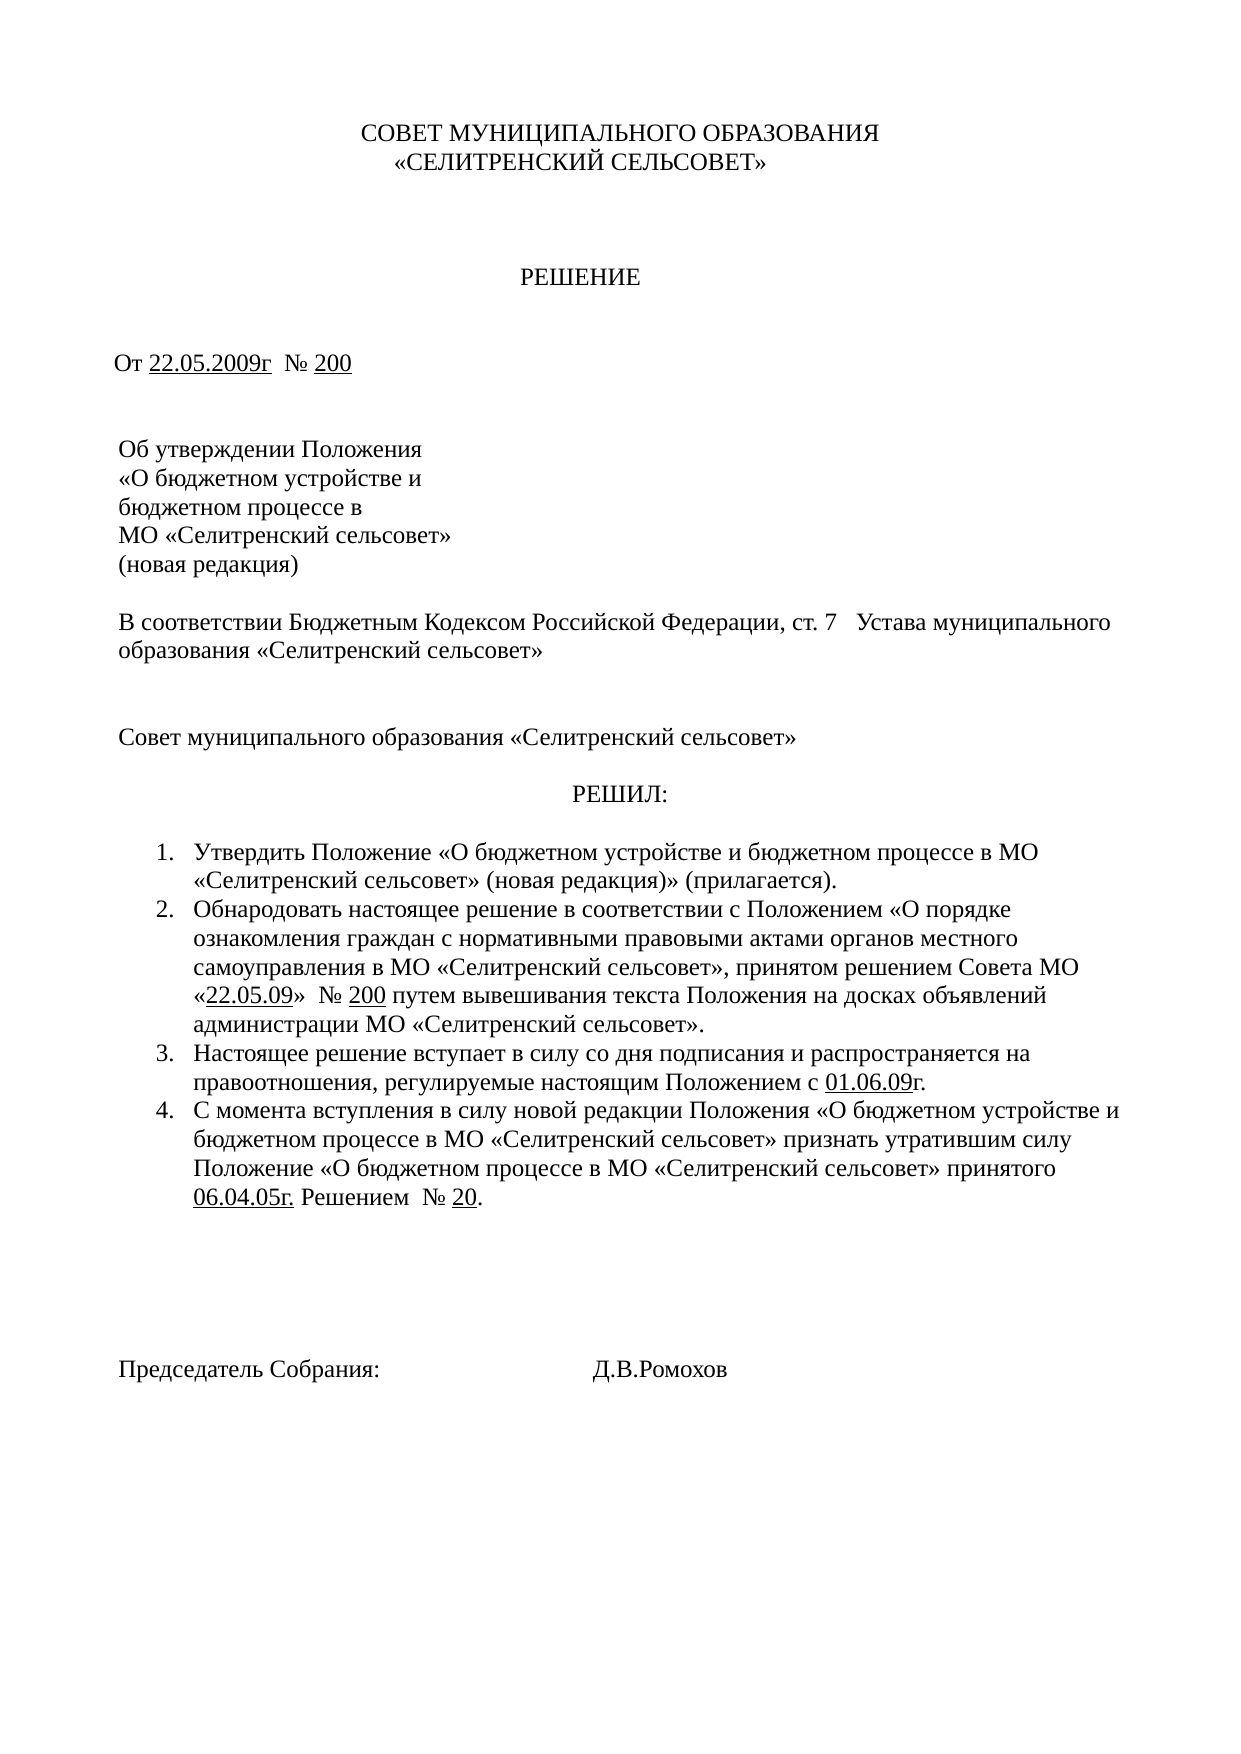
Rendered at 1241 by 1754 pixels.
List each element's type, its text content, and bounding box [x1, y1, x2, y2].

list Настоящее решение вступает в силу со дня подписания и распространяется на правоотношения, регулируемые настоящим Положением с 01.06.09г. [156, 1038, 1122, 1096]
text (новая редакция) [118, 549, 1122, 578]
text РЕШЕНИЕ [38, 262, 1122, 291]
text Совет муниципального образования «Селитренский сельсовет» [118, 722, 1122, 751]
text «СЕЛИТРЕНСКИЙ СЕЛЬСОВЕТ» [38, 147, 1122, 176]
text бюджетном процессе в [118, 492, 1122, 521]
text Об утверждении Положения [118, 434, 1122, 463]
text МО «Селитренский сельсовет» [118, 521, 1122, 549]
text Председатель Собрания: Д.В.Ромохов [118, 1354, 1122, 1383]
list Утвердить Положение «О бюджетном устройстве и бюджетном процессе в МО «Селитренский сельсовет» (новая редакция)» (прилагается). [156, 837, 1122, 894]
list С момента вступления в силу новой редакции Положения «О бюджетном устройстве и бюджетном процессе в МО «Селитренский сельсовет» признать утратившим силу Положение «О бюджетном процессе в МО «Селитренский сельсовет» принятого 06.04.05г. Решением № 20. [156, 1096, 1122, 1211]
list Обнародовать настоящее решение в соответствии с Положением «О порядке ознакомления граждан с нормативными правовыми актами органов местного самоуправления в МО «Селитренский сельсовет», принятом решением Совета МО «22.05.09» № 200 путем вывешивания текста Положения на досках объявлений администрации МО «Селитренский сельсовет». [156, 894, 1122, 1038]
text «О бюджетном устройстве и [118, 463, 1122, 492]
text В соответствии Бюджетным Кодексом Российской Федерации, ст. 7 Устава муниципального образования «Селитренский сельсовет» [118, 607, 1122, 664]
text СОВЕТ МУНИЦИПАЛЬНОГО ОБРАЗОВАНИЯ [118, 118, 1122, 147]
text От 22.05.2009г № 200 [38, 348, 1122, 377]
text РЕШИЛ: [118, 779, 1122, 808]
